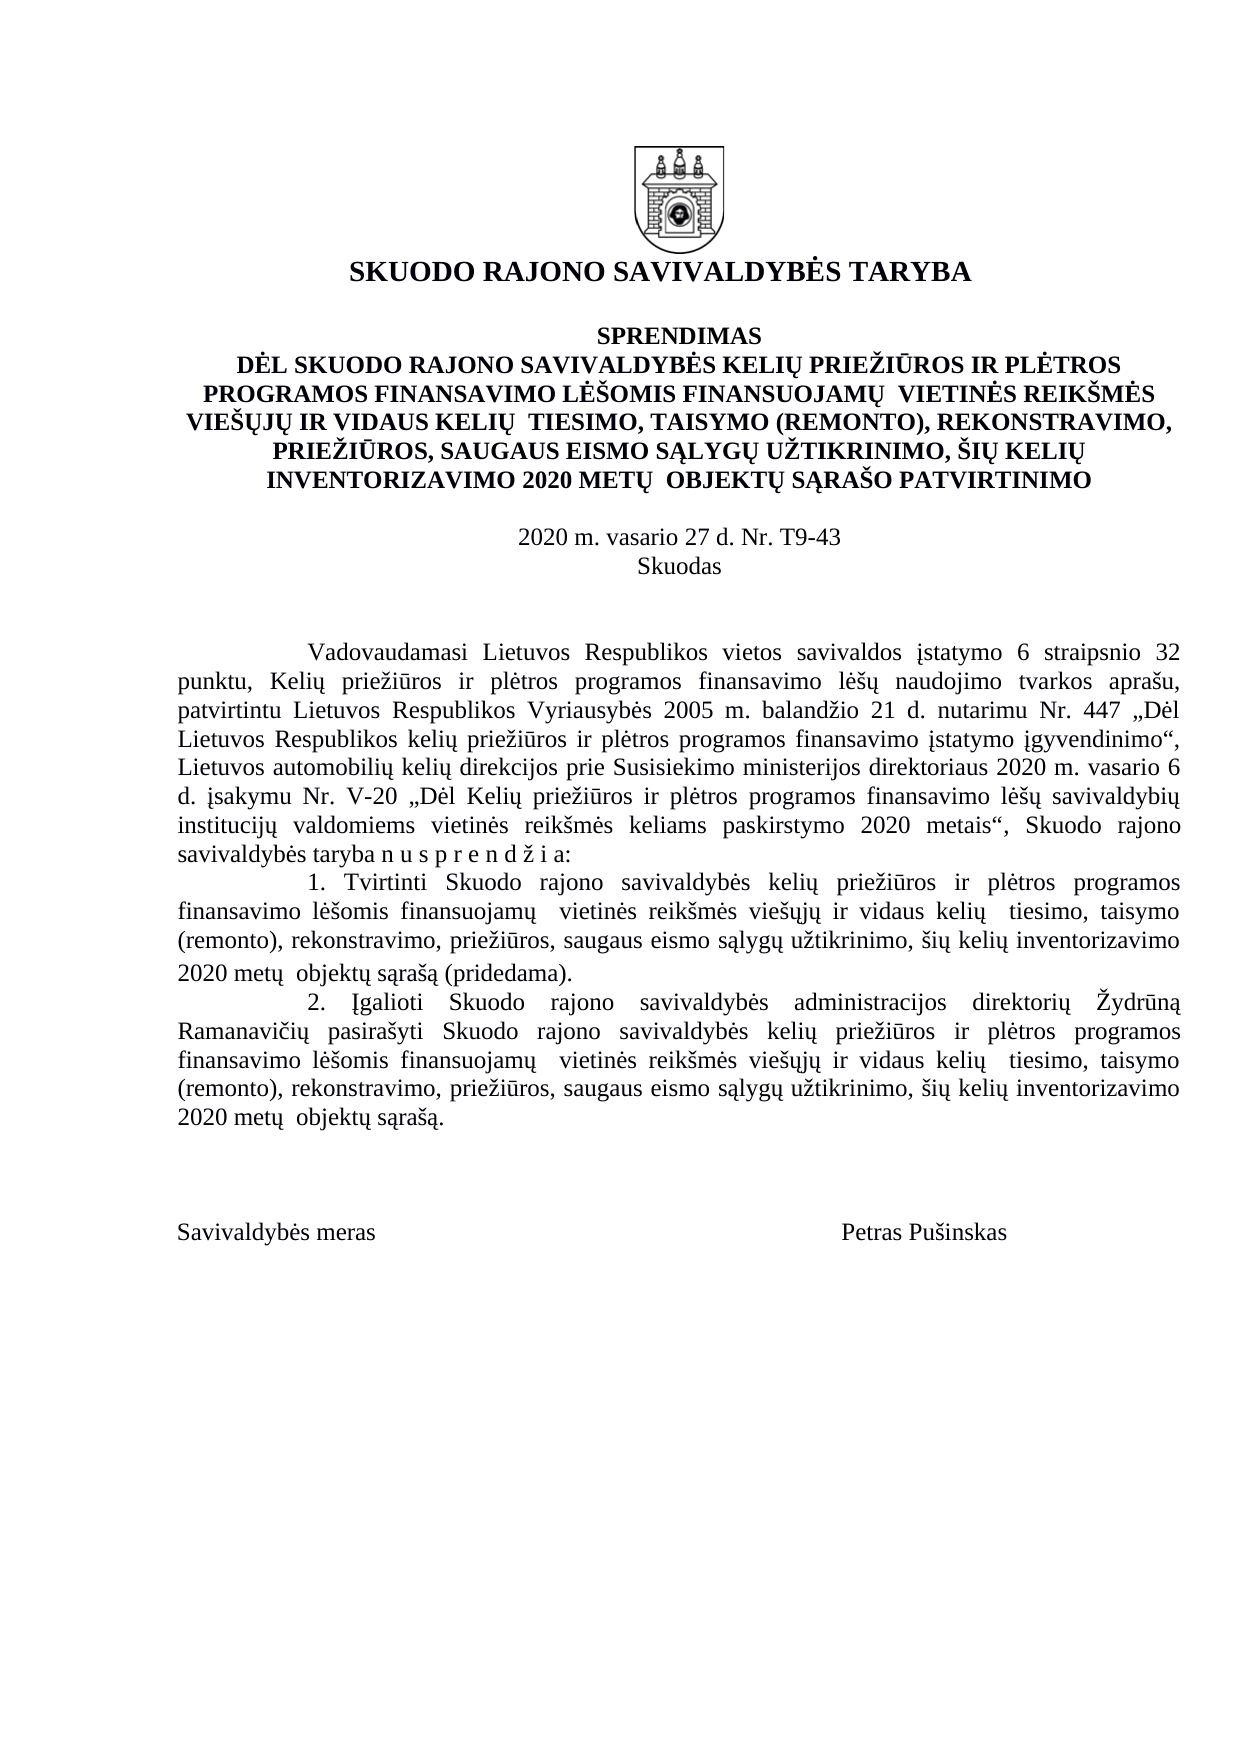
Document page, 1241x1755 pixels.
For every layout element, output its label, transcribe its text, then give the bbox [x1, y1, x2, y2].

text 2020 m. vasario 27 d. Nr. T9-43 [177, 522, 1181, 551]
text 1. Tvirtinti Skuodo rajono savivaldybės kelių priežiūros ir plėtros programos finansavimo lėšomis finansuojamų vietinės reikšmės viešųjų ir vidaus kelių tiesimo, taisymo (remonto), rekonstravimo, priežiūros, saugaus eismo sąlygų užtikrinimo, šių kelių inventorizavimo 2020 metų objektų sąrašą (pridedama). [177, 867, 1181, 987]
text SKUODO RAJONO SAVIVALDYBĖS TARYBA [140, 254, 1181, 287]
text SPRENDIMAS [177, 321, 1181, 350]
text Savivaldybės meras Petras Pušinskas [177, 1217, 1192, 1246]
text Skuodas [177, 551, 1181, 580]
text DĖL SKUODO RAJONO SAVIVALDYBĖS KELIŲ PRIEŽIŪROS IR PLĖTROS PROGRAMOS FINANSAVIMO LĖŠOMIS FINANSUOJAMŲ VIETINĖS REIKŠMĖS VIEŠŲJŲ IR VIDAUS KELIŲ TIESIMO, TAISYMO (REMONTO), REKONSTRAVIMO, PRIEŽIŪROS, SAUGAUS EISMO SĄLYGŲ UŽTIKRINIMO, ŠIŲ KELIŲ INVENTORIZAVIMO 2020 METŲ OBJEKTŲ SĄRAŠO PATVIRTINIMO [177, 350, 1181, 494]
text 2. Įgalioti Skuodo rajono savivaldybės administracijos direktorių Žydrūną Ramanavičių pasirašyti Skuodo rajono savivaldybės kelių priežiūros ir plėtros programos finansavimo lėšomis finansuojamų vietinės reikšmės viešųjų ir vidaus kelių tiesimo, taisymo (remonto), rekonstravimo, priežiūros, saugaus eismo sąlygų užtikrinimo, šių kelių inventorizavimo 2020 metų objektų sąrašą. [177, 987, 1181, 1131]
text Vadovaudamasi Lietuvos Respublikos vietos savivaldos įstatymo 6 straipsnio 32 punktu, Kelių priežiūros ir plėtros programos finansavimo lėšų naudojimo tvarkos aprašu, patvirtintu Lietuvos Respublikos Vyriausybės 2005 m. balandžio 21 d. nutarimu Nr. 447 „Dėl Lietuvos Respublikos kelių priežiūros ir plėtros programos finansavimo įstatymo įgyvendinimo“, Lietuvos automobilių kelių direkcijos prie Susisiekimo ministerijos direktoriaus 2020 m. vasario 6 d. įsakymu Nr. V-20 „Dėl Kelių priežiūros ir plėtros programos finansavimo lėšų savivaldybių institucijų valdomiems vietinės reikšmės keliams paskirstymo 2020 metais“, Skuodo rajono savivaldybės taryba n u s p r e n d ž i a: [177, 637, 1181, 867]
